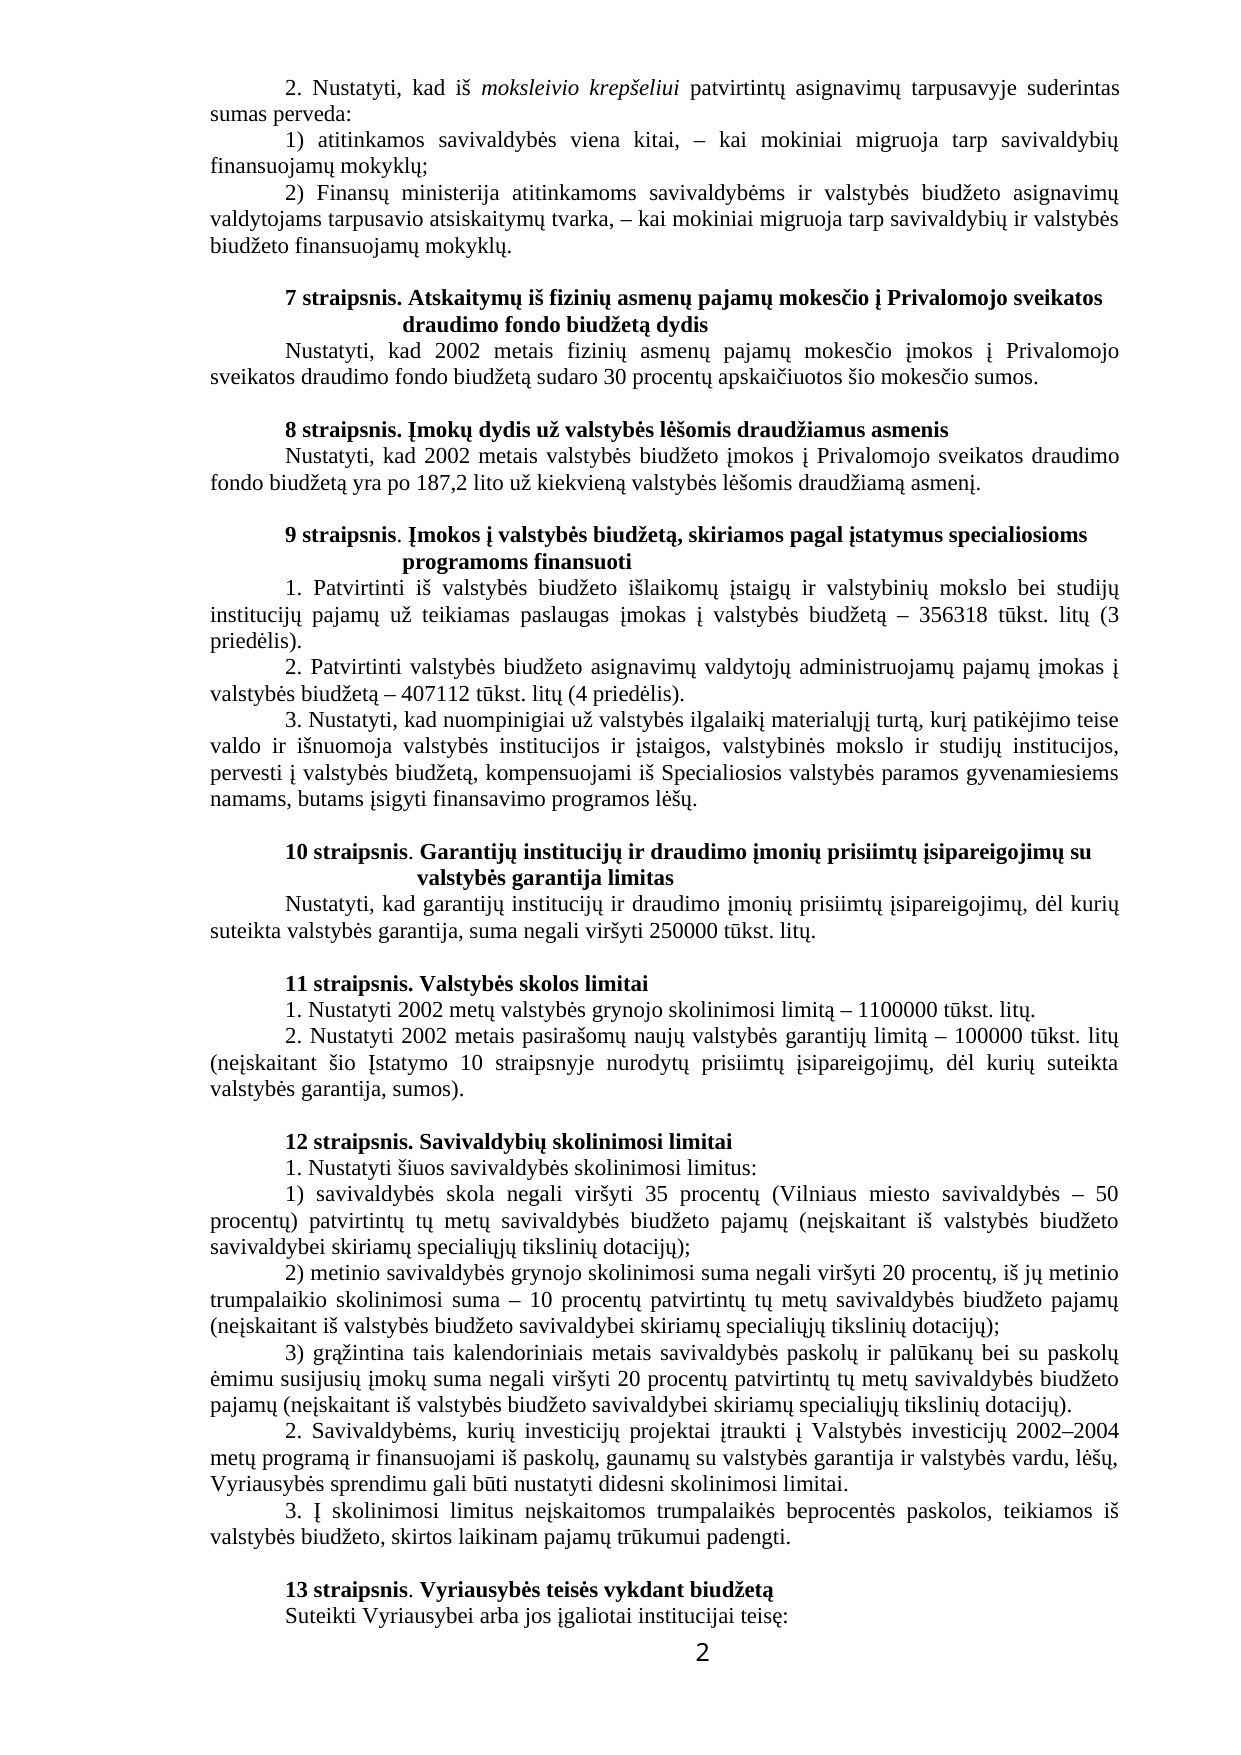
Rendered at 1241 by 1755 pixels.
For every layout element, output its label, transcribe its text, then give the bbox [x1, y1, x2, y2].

text valstybės garantija limitas [417, 864, 1120, 891]
text 10 straipsnis. Garantijų institucijų ir draudimo įmonių prisiimtų įsipareigojimų su [285, 838, 1120, 864]
text Nustatyti, kad garantijų institucijų ir draudimo įmonių prisiimtų įsipareigojimų, dėl kurių suteikta valstybės garantija, suma negali viršyti 250000 tūkst. litų. [210, 891, 1120, 943]
text 2. Nustatyti 2002 metais pasirašomų naujų valstybės garantijų limitą – 100000 tūkst. litų (neįskaitant šio Įstatymo 10 straipsnyje nurodytų prisiimtų įsipareigojimų, dėl kurių suteikta valstybės garantija, sumos). [210, 1022, 1120, 1101]
text 1. Patvirtinti iš valstybės biudžeto išlaikomų įstaigų ir valstybinių mokslo bei studijų institucijų pajamų už teikiamas paslaugas įmokas į valstybės biudžetą – 356318 tūkst. litų (3 priedėlis). [210, 574, 1120, 653]
text 2) metinio savivaldybės grynojo skolinimosi suma negali viršyti 20 procentų, iš jų metinio trumpalaikio skolinimosi suma – 10 procentų patvirtintų tų metų savivaldybės biudžeto pajamų (neįskaitant iš valstybės biudžeto savivaldybei skiriamų specialiųjų tikslinių dotacijų); [210, 1259, 1120, 1338]
text 13 straipsnis. Vyriausybės teisės vykdant biudžetą [210, 1576, 1120, 1602]
text 3) grąžintina tais kalendoriniais metais savivaldybės paskolų ir palūkanų bei su paskolų ėmimu susijusių įmokų suma negali viršyti 20 procentų patvirtintų tų metų savivaldybės biudžeto pajamų (neįskaitant iš valstybės biudžeto savivaldybei skiriamų specialiųjų tikslinių dotacijų). [210, 1338, 1120, 1418]
text 9 straipsnis. Įmokos į valstybės biudžetą, skiriamos pagal įstatymus specialiosioms [285, 522, 1120, 548]
text programoms finansuoti [402, 548, 1120, 574]
text 1. Nustatyti šiuos savivaldybės skolinimosi limitus: [210, 1154, 1120, 1180]
text 1) savivaldybės skola negali viršyti 35 procentų (Vilniaus miesto savivaldybės – 50 procentų) patvirtintų tų metų savivaldybės biudžeto pajamų (neįskaitant iš valstybės biudžeto savivaldybei skiriamų specialiųjų tikslinių dotacijų); [210, 1180, 1120, 1259]
text 12 straipsnis. Savivaldybių skolinimosi limitai [210, 1128, 1120, 1154]
text 1. Nustatyti 2002 metų valstybės grynojo skolinimosi limitą – 1100000 tūkst. litų. [210, 996, 1120, 1022]
text 2) Finansų ministerija atitinkamoms savivaldybėms ir valstybės biudžeto asignavimų valdytojams tarpusavio atsiskaitymų tvarka, – kai mokiniai migruoja tarp savivaldybių ir valstybės biudžeto finansuojamų mokyklų. [210, 179, 1120, 258]
text Nustatyti, kad 2002 metais fizinių asmenų pajamų mokesčio įmokos į Privalomojo sveikatos draudimo fondo biudžetą sudaro 30 procentų apskaičiuotos šio mokesčio sumos. [210, 337, 1120, 390]
text 3. Nustatyti, kad nuompinigiai už valstybės ilgalaikį materialųjį turtą, kurį patikėjimo teise valdo ir išnuomoja valstybės institucijos ir įstaigos, valstybinės mokslo ir studijų institucijos, pervesti į valstybės biudžetą, kompensuojami iš Specialiosios valstybės paramos gyvenamiesiems namams, butams įsigyti finansavimo programos lėšų. [210, 706, 1120, 811]
text 7 straipsnis. Atskaitymų iš fizinių asmenų pajamų mokesčio į Privalomojo sveikatos [285, 284, 1120, 311]
text 3. Į skolinimosi limitus neįskaitomos trumpalaikės beprocentės paskolos, teikiamos iš valstybės biudžeto, skirtos laikinam pajamų trūkumui padengti. [210, 1497, 1120, 1549]
text Nustatyti, kad 2002 metais valstybės biudžeto įmokos į Privalomojo sveikatos draudimo fondo biudžetą yra po 187,2 lito už kiekvieną valstybės lėšomis draudžiamą asmenį. [210, 442, 1120, 495]
text 2. Patvirtinti valstybės biudžeto asignavimų valdytojų administruojamų pajamų įmokas į valstybės biudžetą – 407112 tūkst. litų (4 priedėlis). [210, 653, 1120, 706]
text 2. Savivaldybėms, kurių investicijų projektai įtraukti į Valstybės investicijų 2002–2004 metų programą ir finansuojami iš paskolų, gaunamų su valstybės garantija ir valstybės vardu, lėšų, Vyriausybės sprendimu gali būti nustatyti didesni skolinimosi limitai. [210, 1418, 1120, 1497]
text 8 straipsnis. Įmokų dydis už valstybės lėšomis draudžiamus asmenis [210, 416, 1120, 442]
text draudimo fondo biudžetą dydis [402, 311, 1120, 337]
text 11 straipsnis. Valstybės skolos limitai [210, 969, 1120, 996]
text 2. Nustatyti, kad iš moksleivio krepšeliui patvirtintų asignavimų tarpusavyje suderintas sumas perveda: [210, 73, 1120, 126]
text 1) atitinkamos savivaldybės viena kitai, – kai mokiniai migruoja tarp savivaldybių finansuojamų mokyklų; [210, 126, 1120, 179]
text Suteikti Vyriausybei arba jos įgaliotai institucijai teisę: [210, 1602, 1120, 1628]
